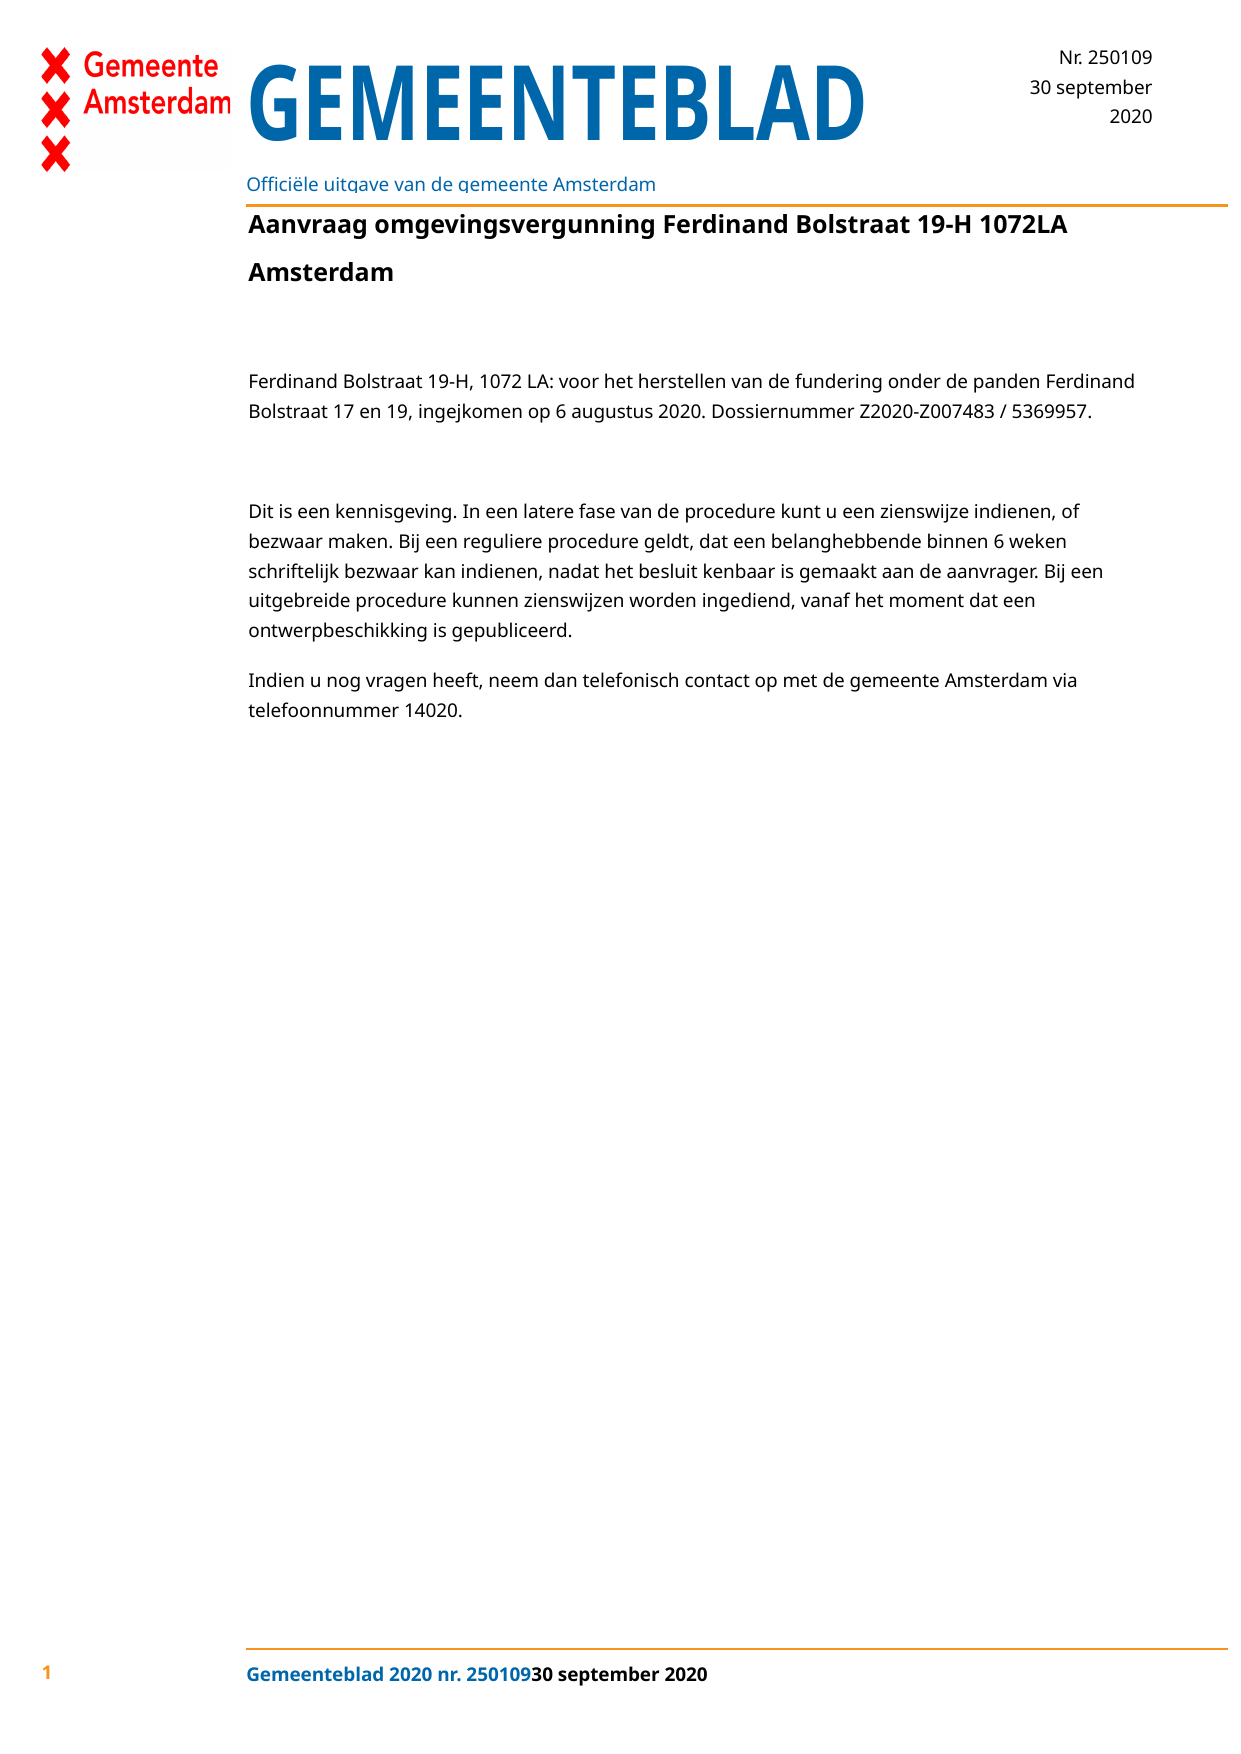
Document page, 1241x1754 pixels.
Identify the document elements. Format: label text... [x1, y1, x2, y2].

text Ferdinand Bolstraat 19-H, 1072 LA: voor het herstellen van de fundering onder de panden Ferdinand Bolstraat 17 en 19, ingejkomen op 6 augustus 2020. Dossiernummer Z2020-Z007483 / 5369957. [248, 368, 1152, 424]
text Indien u nog vragen heeft, neem dan telefonisch contact op met de gemeente Amsterdam via telefoonnummer 14020. [248, 667, 1152, 723]
picture [41, 47, 231, 172]
text Dit is een kennisgeving. In een latere fase van de procedure kunt u een zienswijze indienen, of bezwaar maken. Bij een reguliere procedure geldt, dat een belanghebbende binnen 6 weken schriftelijk bezwaar kan indienen, nadat het besluit kenbaar is gemaakt aan de aanvrager. Bij een uitgebreide procedure kunnen zienswijzen worden ingediend, vanaf het moment dat een ontwerpbeschikking is gepubliceerd. [248, 499, 1152, 643]
text Aanvraag omgevingsvergunning Ferdinand Bolstraat 19-H 1072LA Amsterdam [248, 207, 1152, 288]
